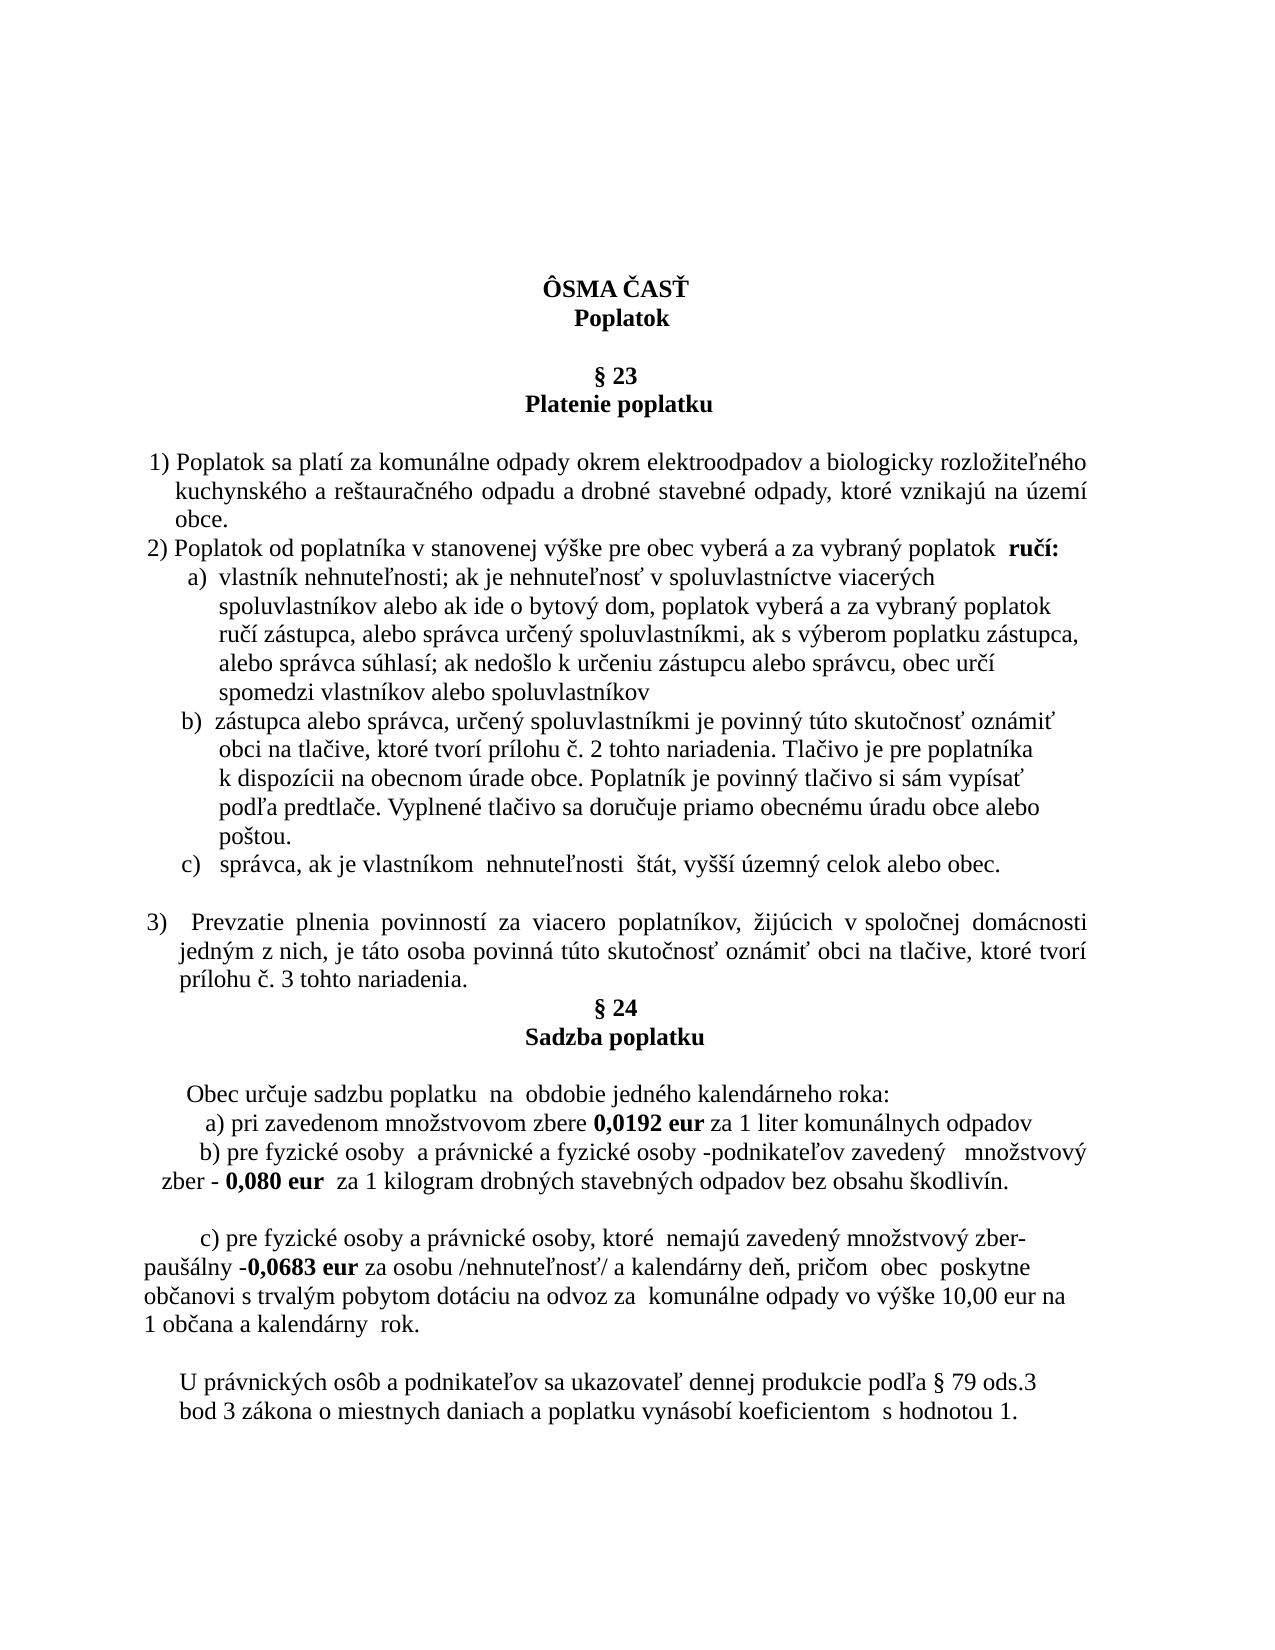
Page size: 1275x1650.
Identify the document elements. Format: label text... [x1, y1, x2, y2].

text 2) Poplatok od poplatníka v stanovenej výške pre obec vyberá a za vybraný poplatok ručí: [147, 533, 1087, 562]
text b) pre fyzické osoby a právnické a fyzické osoby -podnikateľov zavedený množstvový zber - 0,080 eur za 1 kilogram drobných stavebných odpadov bez obsahu škodlivín. [161, 1137, 1087, 1194]
text Poplatok [144, 303, 1087, 332]
text c) správca, ak je vlastníkom nehnuteľnosti štát, vyšší územný celok alebo obec. [144, 849, 1087, 878]
text 3) Prevzatie plnenia povinností za viacero poplatníkov, žijúcich v spoločnej domácnosti jedným z nich, je táto osoba povinná túto skutočnosť oznámiť obci na tlačive, ktoré tvorí prílohu č. 3 tohto nariadenia. [146, 907, 1087, 993]
text § 23 [144, 361, 1087, 389]
text ôsma časť [144, 274, 1087, 303]
text a) vlastník nehnuteľnosti; ak je nehnuteľnosť v spoluvlastníctve viacerých spoluvlastníkov alebo ak ide o bytový dom, poplatok vyberá a za vybraný poplatok ručí zástupca, alebo správca určený spoluvlastníkmi, ak s výberom poplatku zástupca, alebo správca súhlasí; ak nedošlo k určeniu zástupcu alebo správcu, obec určí spomedzi vlastníkov alebo spoluvlastníkov [144, 562, 1087, 706]
text Platenie poplatku [144, 389, 1087, 418]
text U právnických osôb a podnikateľov sa ukazovateľ dennej produkcie podľa § 79 ods.3 [179, 1367, 1087, 1396]
text c) pre fyzické osoby a právnické osoby, ktoré nemajú zavedený množstvový zber- paušálny -0,0683 eur za osobu /nehnuteľnosť/ a kalendárny deň, pričom obec poskytne občanovi s trvalým pobytom dotáciu na odvoz za komunálne odpady vo výške 10,00 eur na 1 občana a kalendárny rok. [144, 1223, 1087, 1338]
text 1) Poplatok sa platí za komunálne odpady okrem elektroodpadov a biologicky rozložiteľného kuchynského a reštauračného odpadu a drobné stavebné odpady, ktoré vznikajú na území obce. [148, 447, 1087, 533]
text bod 3 zákona o miestnych daniach a poplatku vynásobí koeficientom s hodnotou 1. [179, 1396, 1087, 1424]
text a) pri zavedenom množstvovom zbere 0,0192 eur za 1 liter komunálnych odpadov [161, 1108, 1087, 1137]
text Sadzba poplatku [144, 1022, 1087, 1051]
text § 24 [144, 993, 1087, 1022]
text Obec určuje sadzbu poplatku na obdobie jedného kalendárneho roka: [186, 1079, 1087, 1108]
text b) zástupca alebo správca, určený spoluvlastníkmi je povinný túto skutočnosť oznámiť obci na tlačive, ktoré tvorí prílohu č. 2 tohto nariadenia. Tlačivo je pre poplatníka k dispozícii na obecnom úrade obce. Poplatník je povinný tlačivo si sám vypísať podľa predtlače. Vyplnené tlačivo sa doručuje priamo obecnému úradu obce alebo poštou. [144, 706, 1087, 849]
